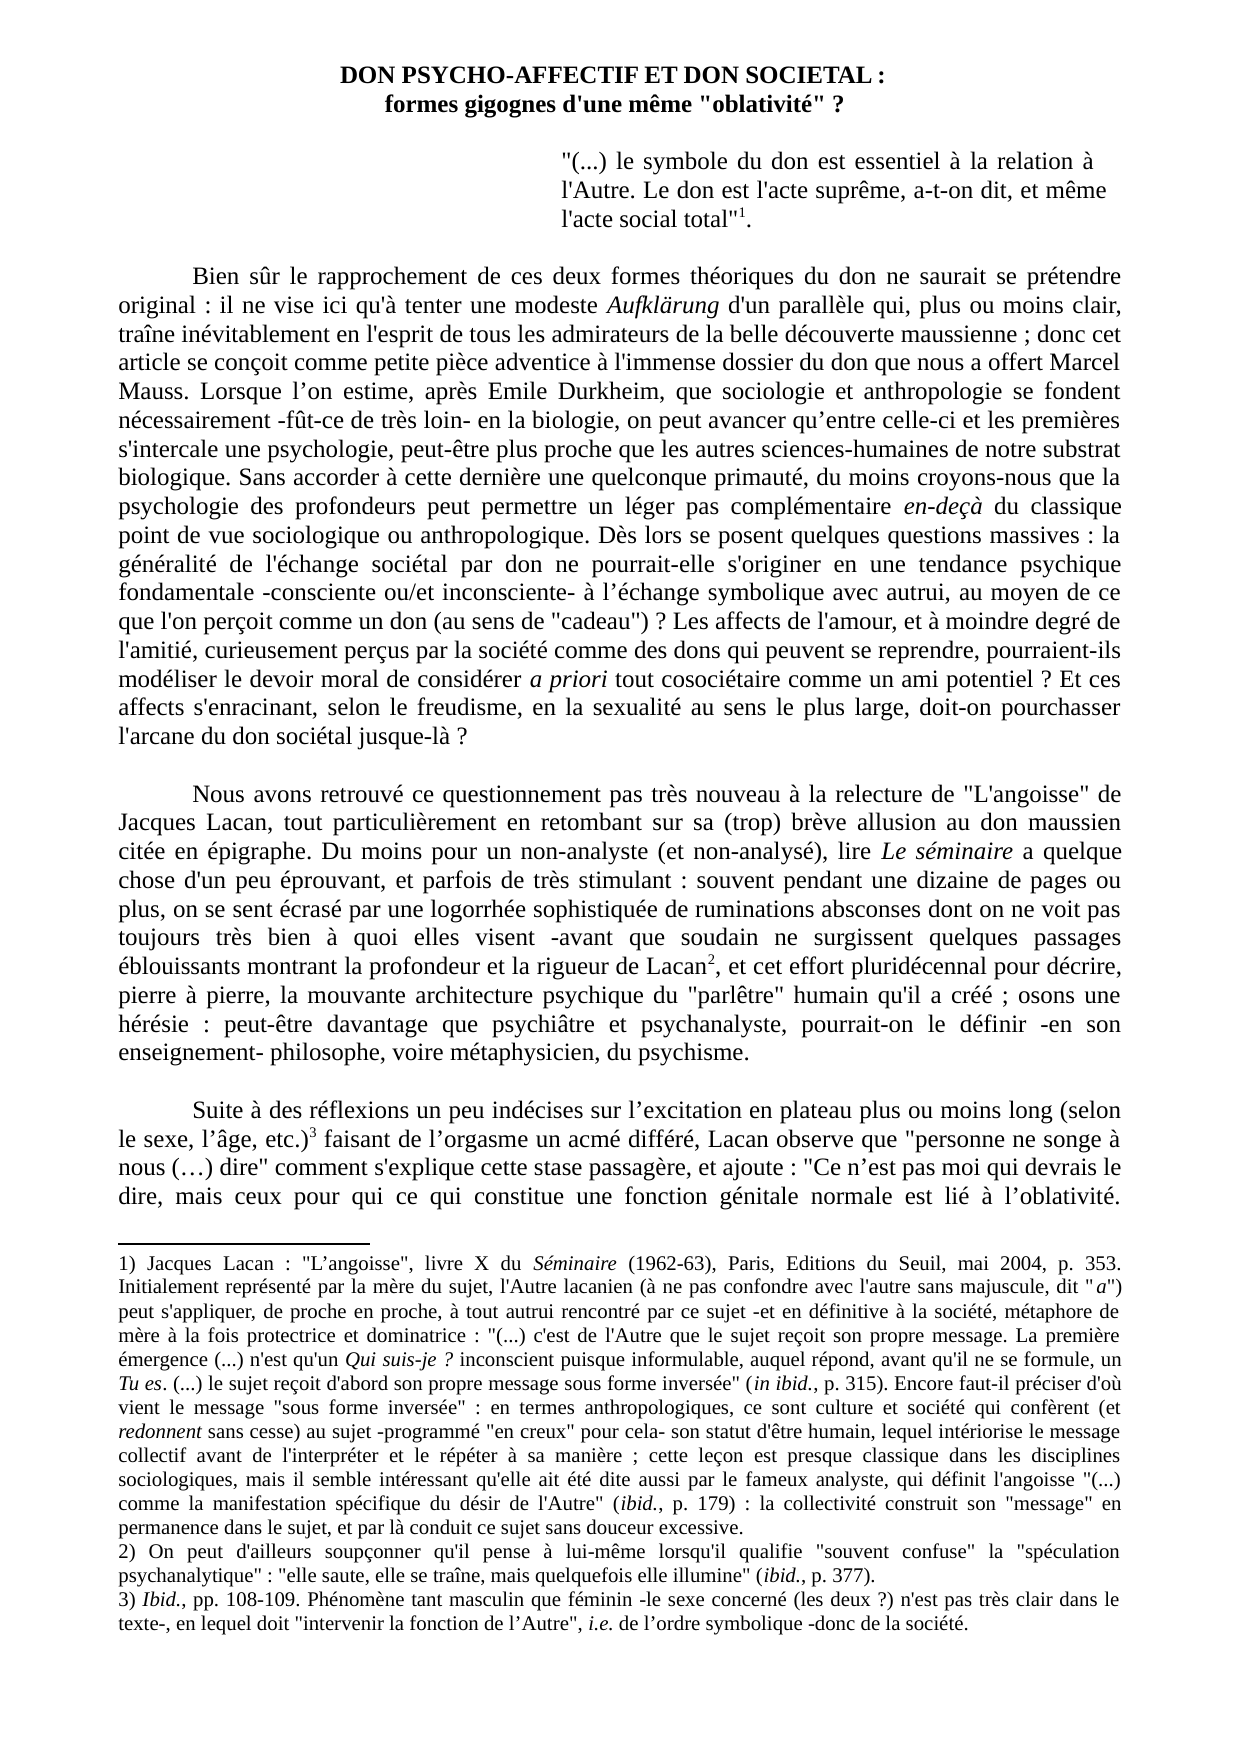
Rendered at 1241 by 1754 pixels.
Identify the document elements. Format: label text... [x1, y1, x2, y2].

text ) On peut d'ailleurs soupçonner qu'il pense à lui-même lorsqu'il qualifie "souvent confuse" la "spéculation psychanalytique" : "elle saute, elle se traîne, mais quelquefois elle illumine" (ibid., p. 377). [118, 1539, 1122, 1587]
text DON PSYCHO-AFFECTIF ET DON SOCIETAL : [118, 60, 1122, 89]
text Bien sûr le rapprochement de ces deux formes théoriques du don ne saurait se prétendre original : il ne vise ici qu'à tenter une modeste Aufklärung d'un parallèle qui, plus ou moins clair, traîne inévitablement en l'esprit de tous les admirateurs de la belle découverte maussienne ; donc cet article se conçoit comme petite pièce adventice à l'immense dossier du don que nous a offert Marcel Mauss. Lorsque l’on estime, après Emile Durkheim, que sociologie et anthropologie se fondent nécessairement -fût-ce de très loin- en la biologie, on peut avancer qu’entre celle-ci et les premières s'intercale une psychologie, peut-être plus proche que les autres sciences-humaines de notre substrat biologique. Sans accorder à cette dernière une quelconque primauté, du moins croyons-nous que la psychologie des profondeurs peut permettre un léger pas complémentaire en-deçà du classique point de vue sociologique ou anthropologique. Dès lors se posent quelques questions massives : la généralité de l'échange sociétal par don ne pourrait-elle s'originer en une tendance psychique fondamentale -consciente ou/et inconsciente- à l’échange symbolique avec autrui, au moyen de ce que l'on perçoit comme un don (au sens de "cadeau") ? Les affects de l'amour, et à moindre degré de l'amitié, curieusement perçus par la société comme des dons qui peuvent se reprendre, pourraient-ils modéliser le devoir moral de considérer a priori tout cosociétaire comme un ami potentiel ? Et ces affects s'enracinant, selon le freudisme, en la sexualité au sens le plus large, doit-on pourchasser l'arcane du don sociétal jusque-là ? [118, 261, 1122, 750]
text ) Jacques Lacan : "L’angoisse", livre X du Séminaire (1962-63), Paris, Editions du Seuil, mai 2004, p. 353. Initialement représenté par la mère du sujet, l'Autre lacanien (à ne pas confondre avec l'autre sans majuscule, dit "a") peut s'appliquer, de proche en proche, à tout autrui rencontré par ce sujet -et en définitive à la société, métaphore de mère à la fois protectrice et dominatrice : "(...) c'est de l'Autre que le sujet reçoit son propre message. La première émergence (...) n'est qu'un Qui suis-je ? inconscient puisque informulable, auquel répond, avant qu'il ne se formule, un Tu es. (...) le sujet reçoit d'abord son propre message sous forme inversée" (in ibid., p. 315). Encore faut-il préciser d'où vient le message "sous forme inversée" : en termes anthropologiques, ce sont culture et société qui confèrent (et redonnent sans cesse) au sujet -programmé "en creux" pour cela- son statut d'être humain, lequel intériorise le message collectif avant de l'interpréter et le répéter à sa manière ; cette leçon est presque classique dans les disciplines sociologiques, mais il semble intéressant qu'elle ait été dite aussi par le fameux analyste, qui définit l'angoisse "(...) comme la manifestation spécifique du désir de l'Autre" (ibid., p. 179) : la collectivité construit son "message" en permanence dans le sujet, et par là conduit ce sujet sans douceur excessive. [118, 1250, 1122, 1539]
text "(...) le symbole du don est essentiel à la relation à l'Autre. Le don est l'acte suprême, a-t-on dit, et même l'acte social total". [118, 146, 1122, 232]
text Suite à des réflexions un peu indécises sur l’excitation en plateau plus ou moins long (selon le sexe, l’âge, etc.) faisant de l’orgasme un acmé différé, Lacan observe que "personne ne songe à nous (…) dire" comment s'explique cette stase passagère, et ajoute : "Ce n’est pas moi qui devrais le dire, mais ceux pour qui ce qui constitue une fonction génitale normale est lié à l’oblativité. [118, 1095, 1122, 1210]
text Nous avons retrouvé ce questionnement pas très nouveau à la relecture de "L'angoisse" de Jacques Lacan, tout particulièrement en retombant sur sa (trop) brève allusion au don maussien citée en épigraphe. Du moins pour un non-analyste (et non-analysé), lire Le séminaire a quelque chose d'un peu éprouvant, et parfois de très stimulant : souvent pendant une dizaine de pages ou plus, on se sent écrasé par une logorrhée sophistiquée de ruminations absconses dont on ne voit pas toujours très bien à quoi elles visent -avant que soudain ne surgissent quelques passages éblouissants montrant la profondeur et la rigueur de Lacan, et cet effort pluridécennal pour décrire, pierre à pierre, la mouvante architecture psychique du "parlêtre" humain qu'il a créé ; osons une hérésie : peut-être davantage que psychiâtre et psychanalyste, pourrait-on le définir -en son enseignement- philosophe, voire métaphysicien, du psychisme. [118, 779, 1122, 1066]
text formes gigognes d'une même "oblativité" ? [118, 89, 1122, 117]
text ) Ibid., pp. 108-109. Phénomène tant masculin que féminin -le sexe concerné (les deux ?) n'est pas très clair dans le texte-, en lequel doit "intervenir la fonction de l’Autre", i.e. de l’ordre symbolique -donc de la société. [118, 1587, 1122, 1635]
